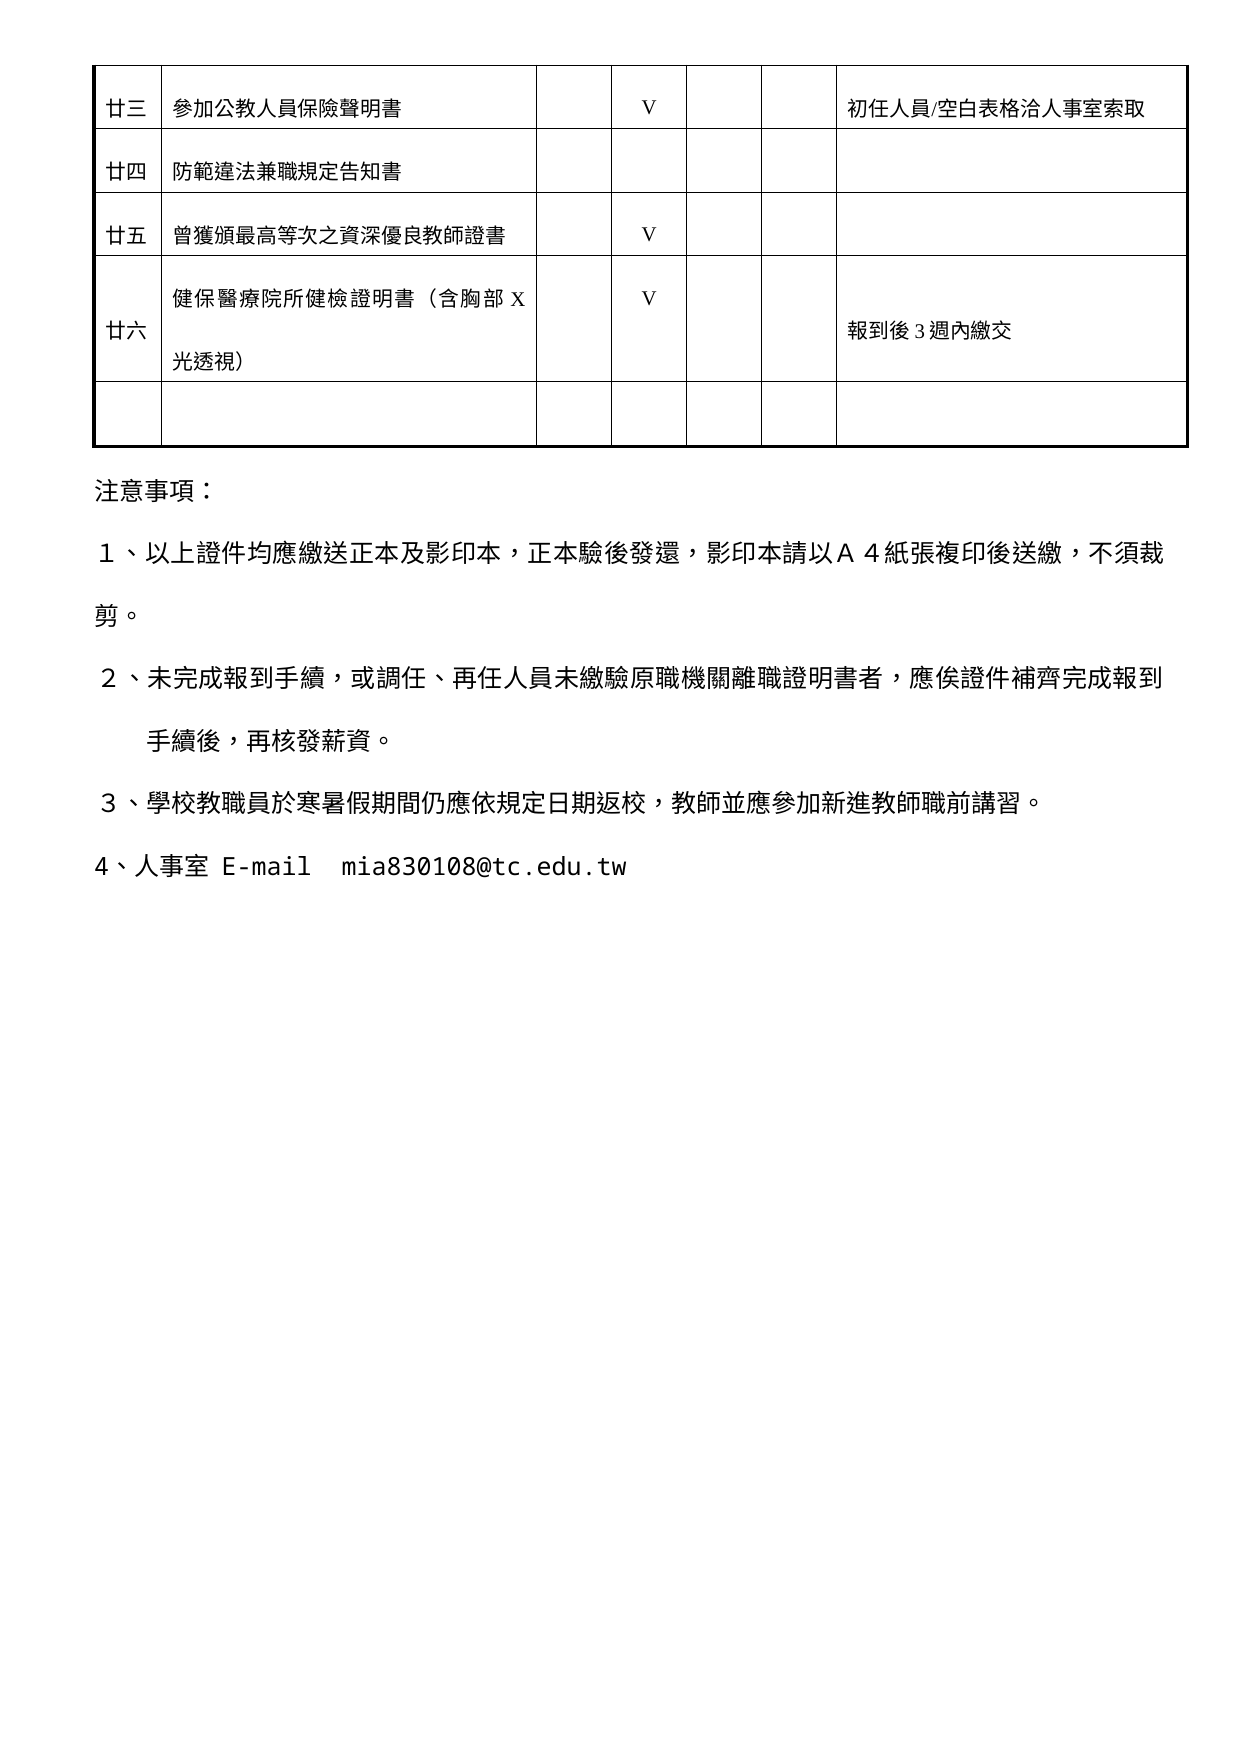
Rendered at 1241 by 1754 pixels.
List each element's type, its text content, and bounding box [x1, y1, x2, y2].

table_cell 廿六 [96, 256, 161, 381]
table_cell V [612, 193, 686, 255]
table_cell [687, 129, 761, 192]
table_cell V [612, 256, 686, 381]
table_cell [537, 382, 611, 445]
table_cell V [612, 66, 686, 128]
table_cell [162, 382, 536, 445]
table_cell 防範違法兼職規定告知書 [162, 129, 536, 192]
table_cell 參加公教人員保險聲明書 [162, 66, 536, 128]
table_cell [687, 382, 761, 445]
text １、以上證件均應繳送正本及影印本，正本驗後發還，影印本請以Ａ４紙張複印後送繳，不須裁剪。 [94, 510, 1165, 635]
table_cell [537, 66, 611, 128]
text ３、學校教職員於寒暑假期間仍應依規定日期返校，教師並應參加新進教師職前講習。 [97, 760, 1165, 823]
table_cell 報到後3週內繳交 [837, 256, 1186, 381]
table_cell [96, 382, 161, 445]
table_cell [612, 382, 686, 445]
table_cell [687, 256, 761, 381]
text 注意事項： [94, 448, 1165, 510]
table_cell 廿四 [96, 129, 161, 192]
table_cell 曾獲頒最高等次之資深優良教師證書 [162, 193, 536, 255]
table_cell 廿五 [96, 193, 161, 255]
table_cell [537, 256, 611, 381]
table_cell [762, 382, 836, 445]
table_cell [687, 193, 761, 255]
table_cell [762, 129, 836, 192]
table_cell [537, 193, 611, 255]
table_cell [762, 66, 836, 128]
table_cell [837, 382, 1186, 445]
table_cell 健保醫療院所健檢證明書（含胸部X光透視） [162, 256, 536, 381]
table_cell [687, 66, 761, 128]
table_cell [837, 129, 1186, 192]
table_cell 廿三 [96, 66, 161, 128]
table_cell [537, 129, 611, 192]
table_cell [837, 193, 1186, 255]
text 4、人事室 E-mail mia830108@tc.edu.tw [94, 823, 1165, 885]
table_cell 初任人員/空白表格洽人事室索取 [837, 66, 1186, 128]
text ２、未完成報到手續，或調任、再任人員未繳驗原職機關離職證明書者，應俟證件補齊完成報到手續後，再核發薪資。 [97, 635, 1165, 760]
table_cell [762, 193, 836, 255]
table_cell [612, 129, 686, 192]
table_cell [762, 256, 836, 381]
